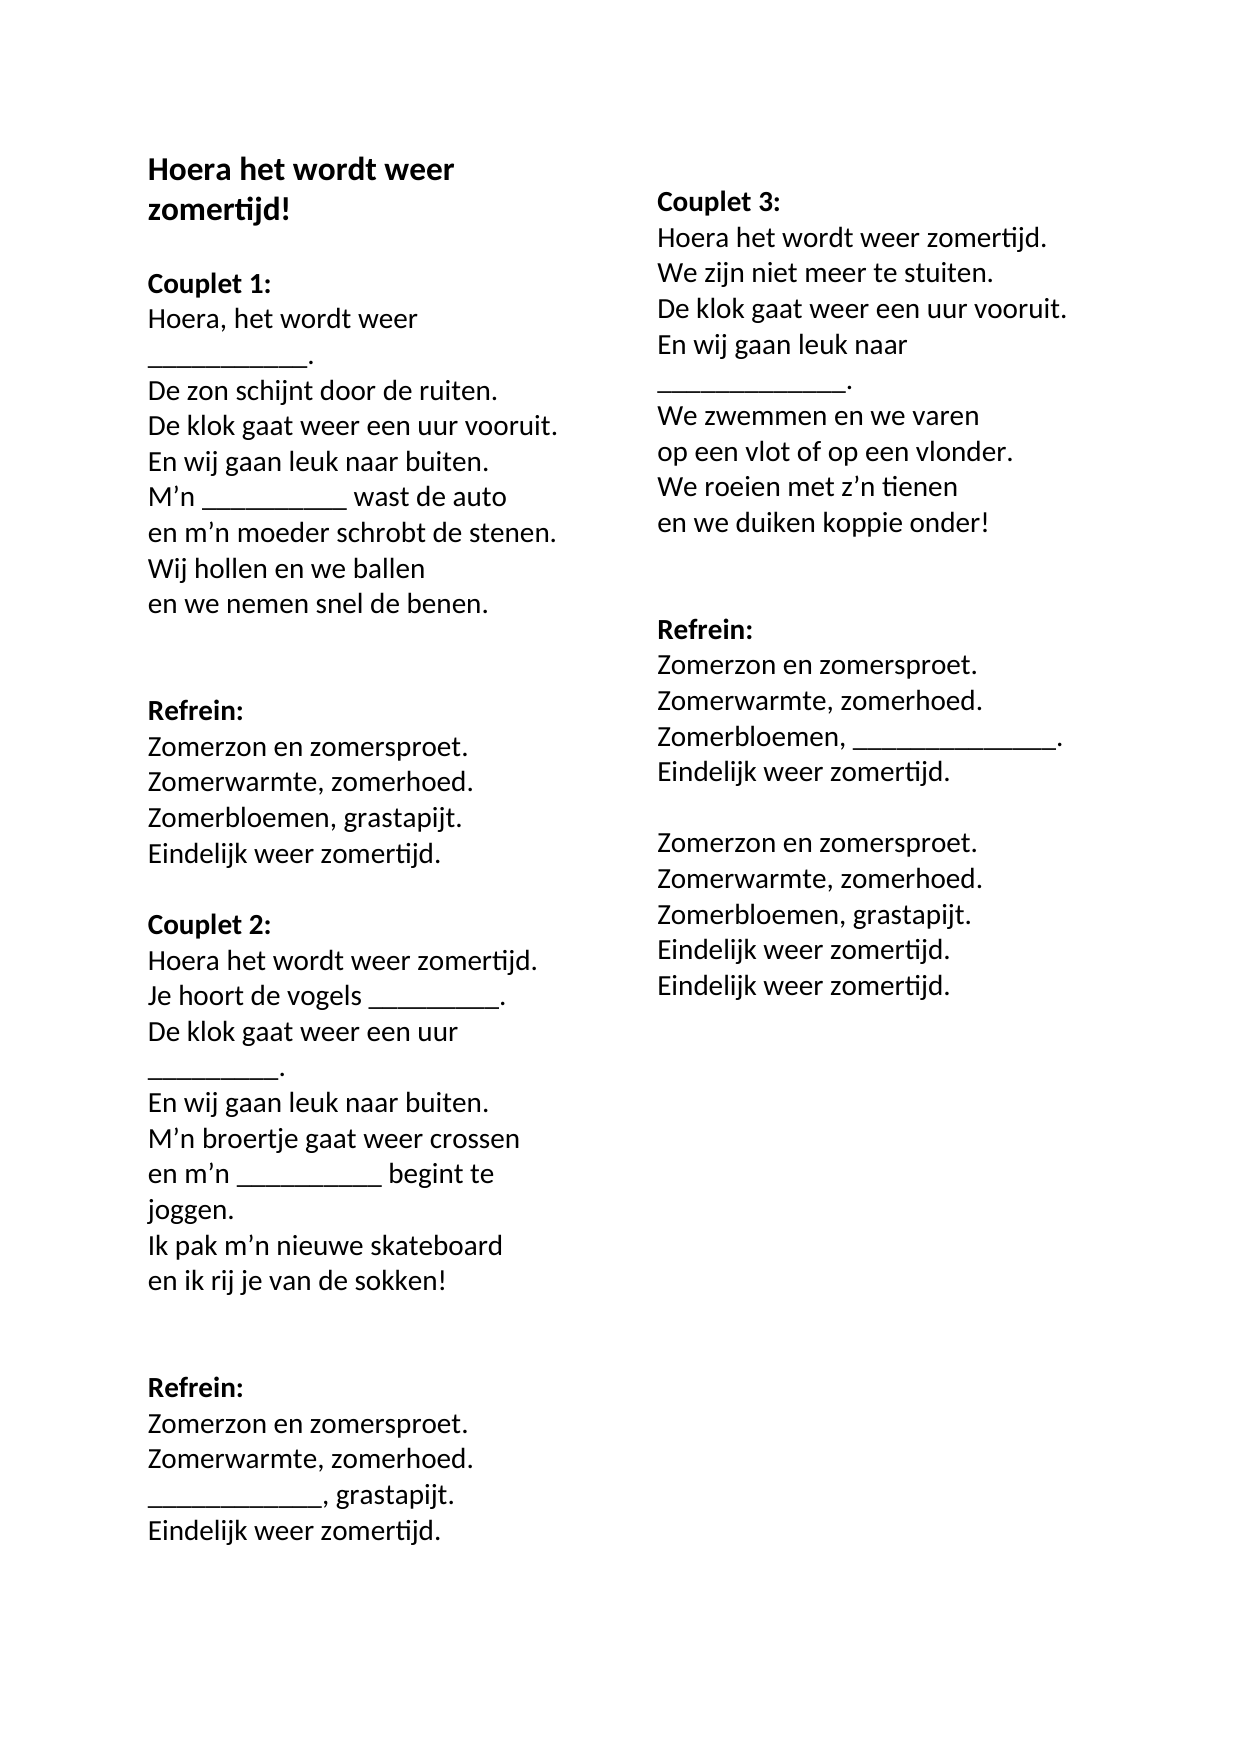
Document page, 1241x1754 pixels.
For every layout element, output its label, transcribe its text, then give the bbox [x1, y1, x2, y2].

text en m’n moeder schrobt de stenen. [148, 514, 583, 550]
text Eindelijk weer zomertijd. [148, 835, 583, 870]
text Wij hollen en we ballen [148, 550, 583, 585]
text Refrein: [148, 1369, 583, 1405]
text Couplet 3: [657, 183, 1093, 219]
text en m’n __________ begint te joggen. [148, 1155, 583, 1227]
text En wij gaan leuk naar _____________. [657, 326, 1093, 397]
text Zomerbloemen, ______________. [657, 718, 1093, 753]
text Refrein: [657, 611, 1093, 646]
text Eindelijk weer zomertijd. [148, 1512, 583, 1547]
text Zomerwarmte, zomerhoed. [148, 763, 583, 799]
text En wij gaan leuk naar buiten. [148, 443, 583, 478]
text De klok gaat weer een uur _________. [148, 1013, 583, 1084]
text En wij gaan leuk naar buiten. [148, 1084, 583, 1120]
text Zomerzon en zomersproet. [148, 1405, 583, 1440]
text Zomerbloemen, grastapijt. [657, 896, 1093, 931]
text De zon schijnt door de ruiten. [148, 372, 583, 407]
text Hoera het wordt weer zomertijd! [148, 148, 583, 229]
text op een vlot of op een vlonder. [657, 433, 1093, 468]
text Zomerzon en zomersproet. [657, 646, 1093, 682]
text Refrein: [148, 692, 583, 728]
text Zomerwarmte, zomerhoed. [148, 1440, 583, 1476]
text Zomerbloemen, grastapijt. [148, 799, 583, 835]
text De klok gaat weer een uur vooruit. [657, 290, 1093, 326]
text M’n __________ wast de auto [148, 478, 583, 514]
text Couplet 2: [148, 906, 583, 942]
text Eindelijk weer zomertijd. [657, 931, 1093, 967]
text We roeien met z’n tienen [657, 468, 1093, 504]
text De klok gaat weer een uur vooruit. [148, 407, 583, 443]
text Hoera, het wordt weer ___________. [148, 300, 583, 372]
text M’n broertje gaat weer crossen [148, 1120, 583, 1155]
text We zijn niet meer te stuiten. [657, 254, 1093, 290]
text Zomerzon en zomersproet. [657, 824, 1093, 860]
text en ik rij je van de sokken! [148, 1262, 583, 1298]
text Zomerwarmte, zomerhoed. [657, 860, 1093, 896]
text Hoera het wordt weer zomertijd. [657, 219, 1093, 254]
text Hoera het wordt weer zomertijd. [148, 942, 583, 977]
text ____________, grastapijt. [148, 1476, 583, 1512]
text en we duiken koppie onder! [657, 504, 1093, 539]
text We zwemmen en we varen [657, 397, 1093, 433]
text Zomerwarmte, zomerhoed. [657, 682, 1093, 718]
text Couplet 1: [148, 265, 583, 300]
text en we nemen snel de benen. [148, 585, 583, 621]
text Eindelijk weer zomertijd. [657, 753, 1093, 789]
text Je hoort de vogels _________. [148, 977, 583, 1013]
text Ik pak m’n nieuwe skateboard [148, 1227, 583, 1262]
text Eindelijk weer zomertijd. [657, 967, 1093, 1003]
text Zomerzon en zomersproet. [148, 728, 583, 763]
